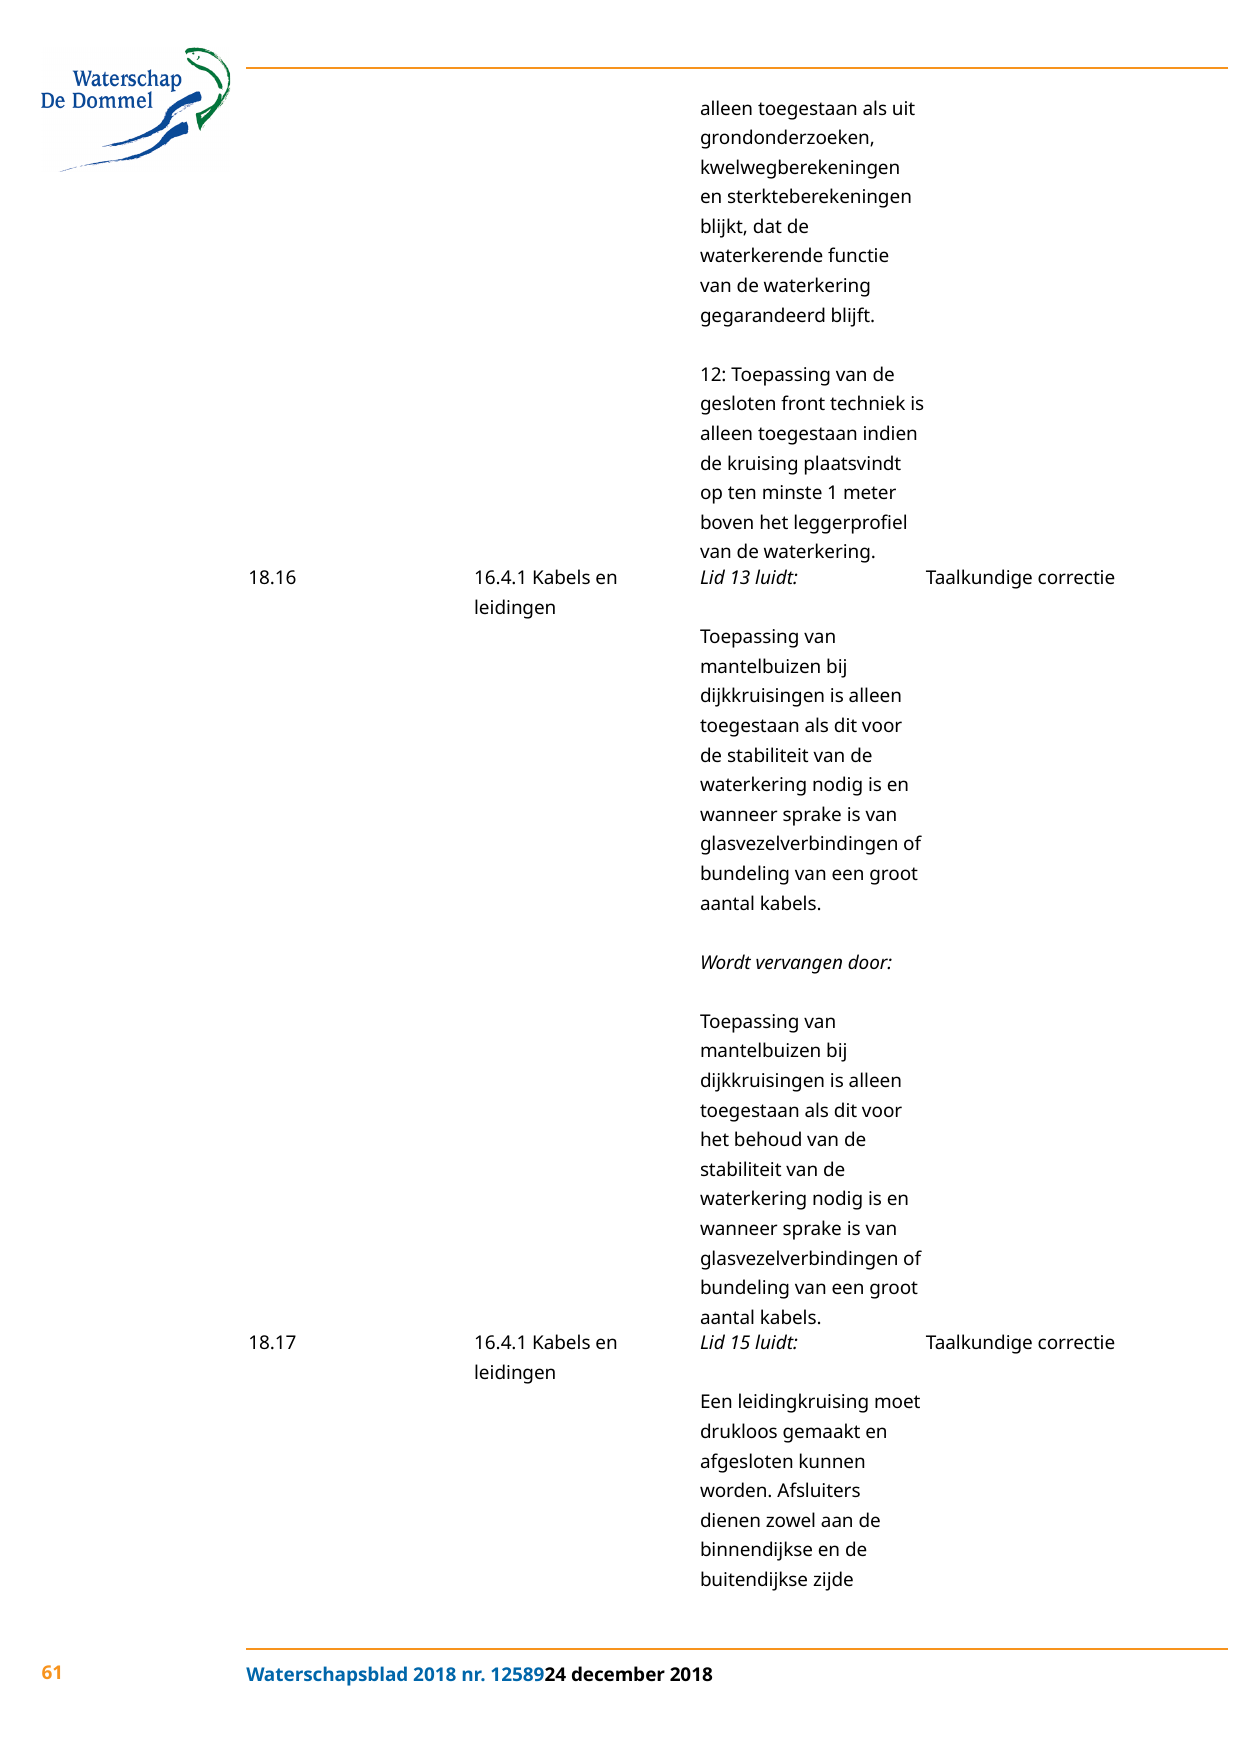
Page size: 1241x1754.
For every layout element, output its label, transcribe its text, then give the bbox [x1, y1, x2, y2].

table_cell 16.4.1 Kabels en leidingen [474, 1330, 700, 1592]
table_cell 18.17 [248, 1330, 474, 1592]
table_cell alleen toegestaan als uit grondonderzoeken, kwelwegberekeningen en sterkteberekeningen blijkt, dat de waterkerende functie van de waterkering gegarandeerd blijft. 12: Toepassing van de gesloten front techniek is alleen toegestaan indien de kruising plaatsvindt op ten minste 1 meter boven het leggerprofiel van de waterkering. [700, 95, 926, 564]
table_cell Lid 15 luidt: Een leidingkruising moet drukloos gemaakt en afgesloten kunnen worden. Afsluiters dienen zowel aan de binnendijkse en de buitendijkse zijde [700, 1330, 926, 1592]
table_cell Taalkundige correctie [926, 1330, 1152, 1592]
table_cell Taalkundige correctie [926, 564, 1152, 1329]
table_cell Lid 13 luidt: Toepassing van mantelbuizen bij dijkkruisingen is alleen toegestaan als dit voor de stabiliteit van de waterkering nodig is en wanneer sprake is van glasvezelverbindingen of bundeling van een groot aantal kabels. Wordt vervangen door: Toepassing van mantelbuizen bij dijkkruisingen is alleen toegestaan als dit voor het behoud van de stabiliteit van de waterkering nodig is en wanneer sprake is van glasvezelverbindingen of bundeling van een groot aantal kabels. [700, 564, 926, 1329]
picture [41, 47, 231, 172]
table_cell 16.4.1 Kabels en leidingen [474, 564, 700, 1329]
table_cell 18.16 [248, 564, 474, 1329]
table_cell [248, 95, 474, 564]
table_cell [474, 95, 700, 564]
table_cell [926, 95, 1152, 564]
